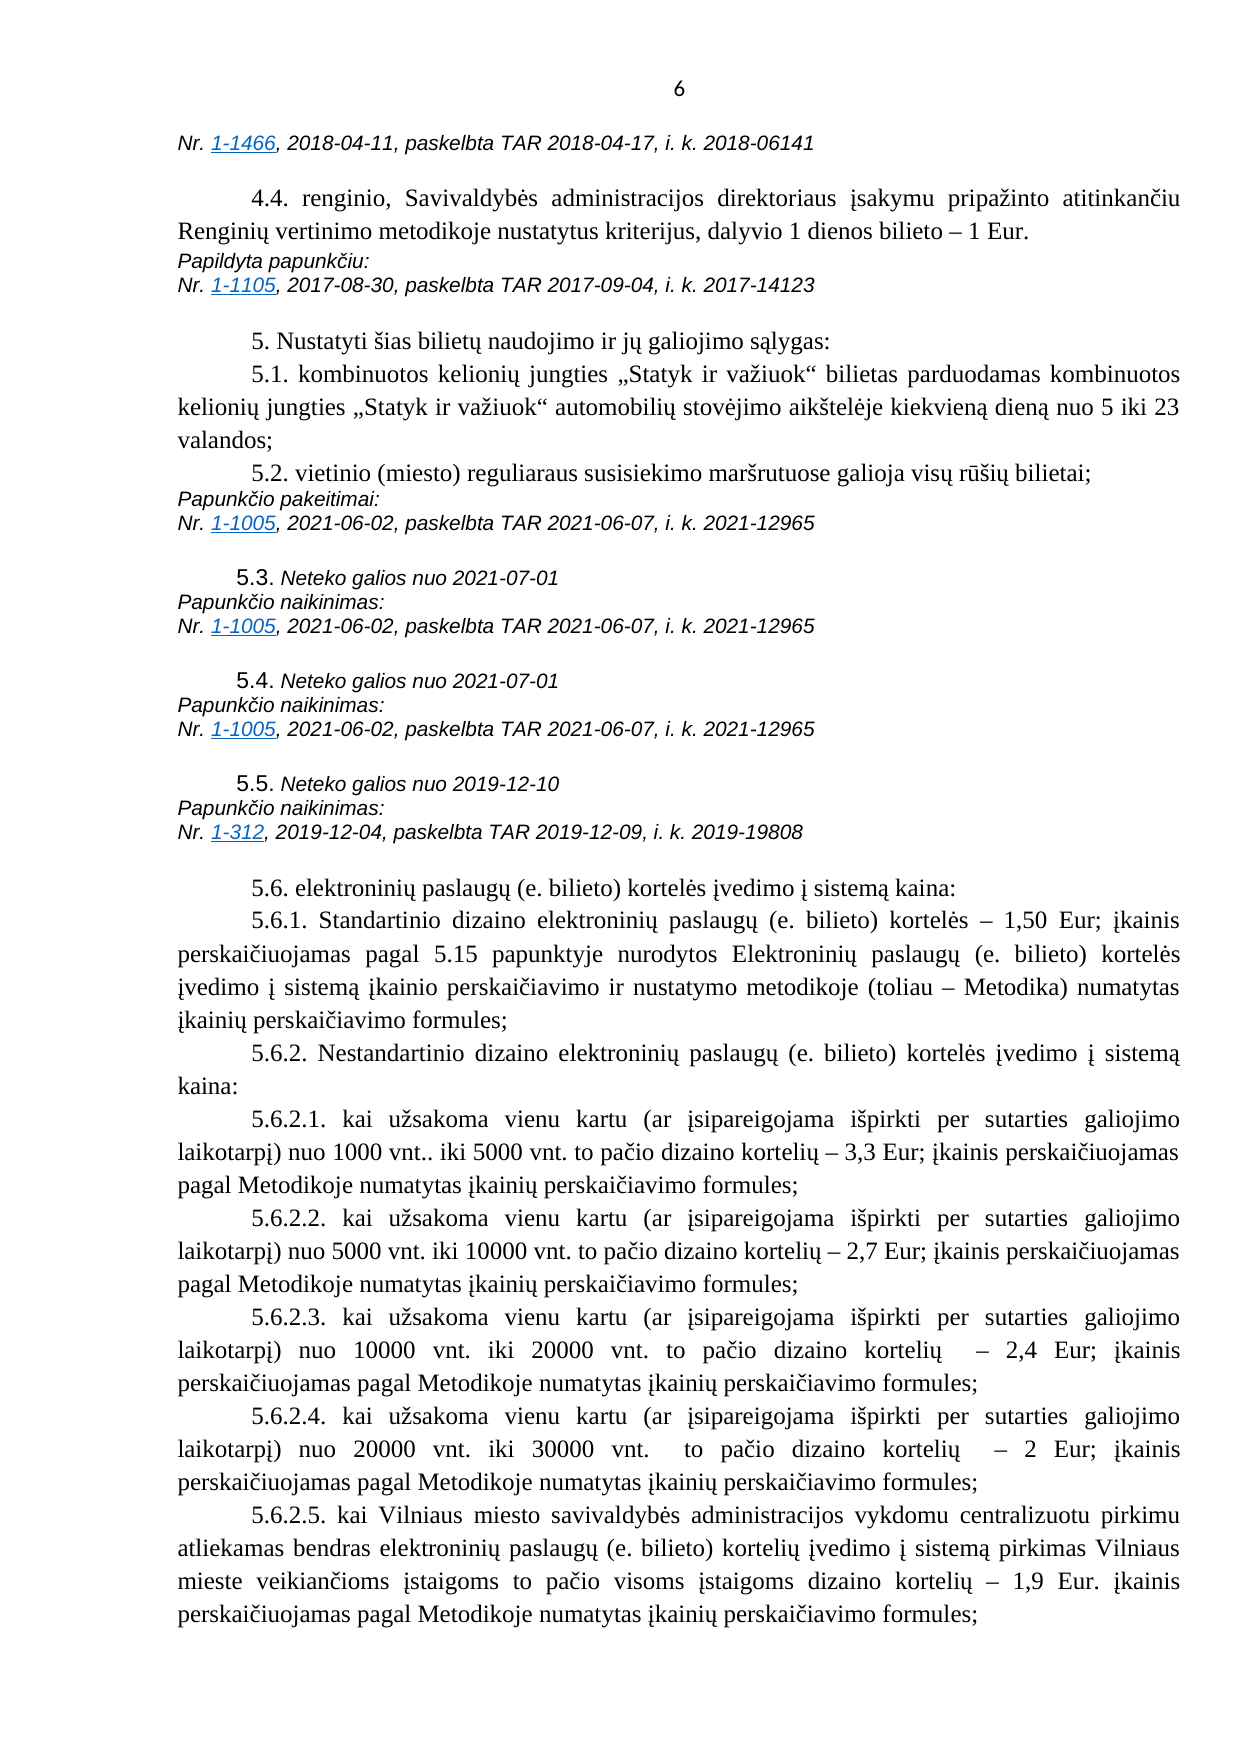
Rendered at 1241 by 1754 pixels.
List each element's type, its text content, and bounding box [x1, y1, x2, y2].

text 5.4. Neteko galios nuo 2021-07-01 [177, 667, 1181, 693]
text 5.6. elektroninių paslaugų (e. bilieto) kortelės įvedimo į sistemą kaina: [177, 873, 1181, 901]
text 5.6.1. Standartinio dizaino elektroninių paslaugų (e. bilieto) kortelės – 1,50 Eur; įkainis perskaičiuojamas pagal 5.15 papunktyje nurodytos Elektroninių paslaugų (e. bilieto) kortelės įvedimo į sistemą įkainio perskaičiavimo ir nustatymo metodikoje (toliau – Metodika) numatytas įkainių perskaičiavimo formules; [177, 906, 1181, 1033]
text Nr. 1-1466, 2018-04-11, paskelbta TAR 2018-04-17, i. k. 2018-06141 [177, 131, 1181, 154]
text Nr. 1-1005, 2021-06-02, paskelbta TAR 2021-06-07, i. k. 2021-12965 [177, 614, 1181, 638]
text 5.3. Neteko galios nuo 2021-07-01 [177, 563, 1181, 590]
text 5.6.2.3. kai užsakoma vienu kartu (ar įsipareigojama išpirkti per sutarties galiojimo laikotarpį) nuo 10000 vnt. iki 20000 vnt. to pačio dizaino kortelių – 2,4 Eur; įkainis perskaičiuojamas pagal Metodikoje numatytas įkainių perskaičiavimo formules; [177, 1302, 1181, 1397]
text Papunkčio naikinimas: [177, 796, 1181, 820]
text 5.6.2.4. kai užsakoma vienu kartu (ar įsipareigojama išpirkti per sutarties galiojimo laikotarpį) nuo 20000 vnt. iki 30000 vnt. to pačio dizaino kortelių – 2 Eur; įkainis perskaičiuojamas pagal Metodikoje numatytas įkainių perskaičiavimo formules; [177, 1401, 1181, 1496]
text 5.1. kombinuotos kelionių jungties „Statyk ir važiuok“ bilietas parduodamas kombinuotos kelionių jungties „Statyk ir važiuok“ automobilių stovėjimo aikštelėje kiekvieną dieną nuo 5 iki 23 valandos; [177, 359, 1181, 454]
text 5. Nustatyti šias bilietų naudojimo ir jų galiojimo sąlygas: [177, 326, 1181, 355]
text 5.2. vietinio (miesto) reguliaraus susisiekimo maršrutuose galioja visų rūšių bilietai; [177, 458, 1181, 487]
text 5.5. Neteko galios nuo 2019-12-10 [177, 769, 1181, 796]
text Nr. 1-1005, 2021-06-02, paskelbta TAR 2021-06-07, i. k. 2021-12965 [177, 717, 1181, 741]
text 5.6.2.1. kai užsakoma vienu kartu (ar įsipareigojama išpirkti per sutarties galiojimo laikotarpį) nuo 1000 vnt.. iki 5000 vnt. to pačio dizaino kortelių – 3,3 Eur; įkainis perskaičiuojamas pagal Metodikoje numatytas įkainių perskaičiavimo formules; [177, 1104, 1181, 1198]
text Nr. 1-312, 2019-12-04, paskelbta TAR 2019-12-09, i. k. 2019-19808 [177, 820, 1181, 844]
text Papunkčio naikinimas: [177, 693, 1181, 717]
text 4.4. renginio, Savivaldybės administracijos direktoriaus įsakymu pripažinto atitinkančiu Renginių vertinimo metodikoje nustatytus kriterijus, dalyvio 1 dienos bilieto – 1 Eur. [177, 183, 1181, 245]
text 5.6.2. Nestandartinio dizaino elektroninių paslaugų (e. bilieto) kortelės įvedimo į sistemą kaina: [177, 1038, 1181, 1099]
text Nr. 1-1005, 2021-06-02, paskelbta TAR 2021-06-07, i. k. 2021-12965 [177, 511, 1181, 535]
text Papildyta papunkčiu: [177, 249, 1181, 273]
text Nr. 1-1105, 2017-08-30, paskelbta TAR 2017-09-04, i. k. 2017-14123 [177, 273, 1181, 297]
text 5.6.2.2. kai užsakoma vienu kartu (ar įsipareigojama išpirkti per sutarties galiojimo laikotarpį) nuo 5000 vnt. iki 10000 vnt. to pačio dizaino kortelių – 2,7 Eur; įkainis perskaičiuojamas pagal Metodikoje numatytas įkainių perskaičiavimo formules; [177, 1203, 1181, 1298]
text 5.6.2.5. kai Vilniaus miesto savivaldybės administracijos vykdomu centralizuotu pirkimu atliekamas bendras elektroninių paslaugų (e. bilieto) kortelių įvedimo į sistemą pirkimas Vilniaus mieste veikiančioms įstaigoms to pačio visoms įstaigoms dizaino kortelių – 1,9 Eur. įkainis perskaičiuojamas pagal Metodikoje numatytas įkainių perskaičiavimo formules; [177, 1500, 1181, 1628]
text Papunkčio naikinimas: [177, 590, 1181, 614]
text Papunkčio pakeitimai: [177, 487, 1181, 511]
